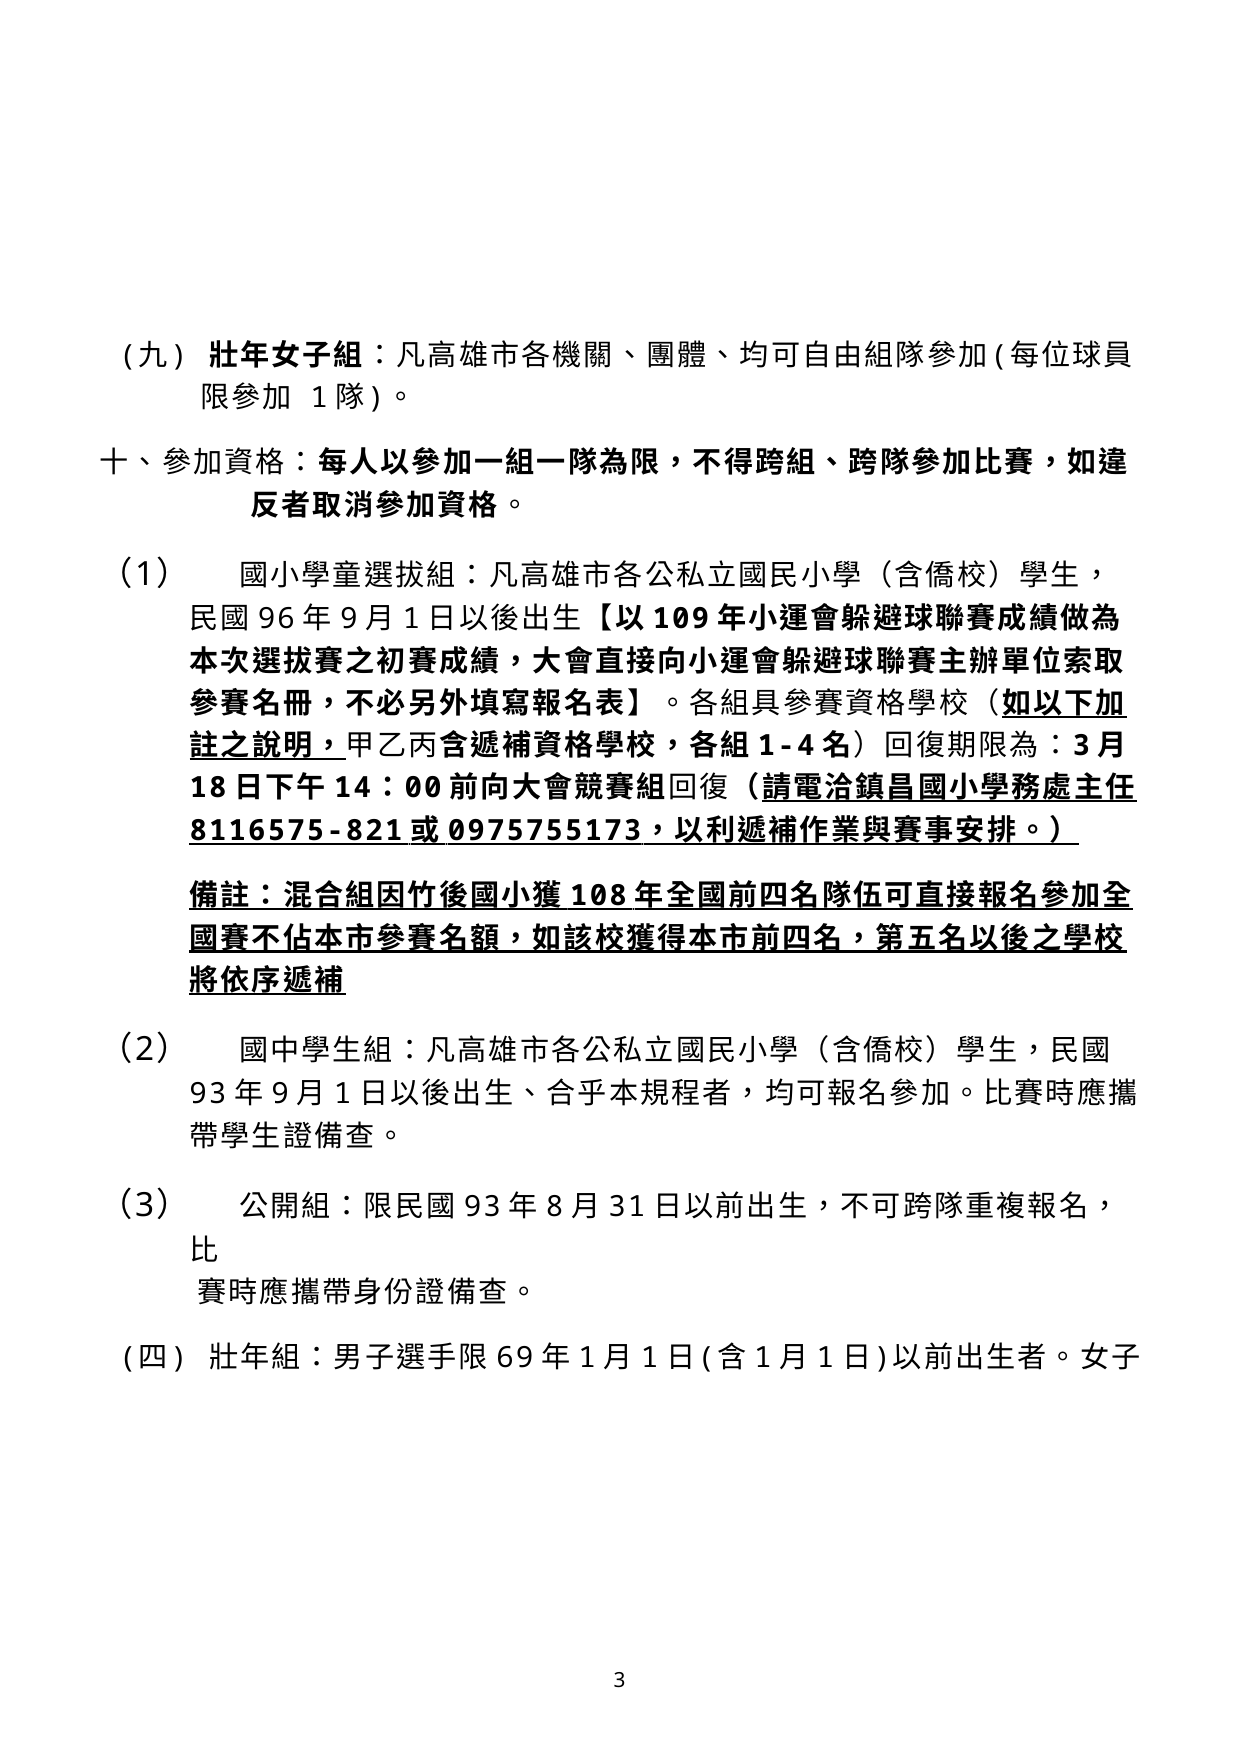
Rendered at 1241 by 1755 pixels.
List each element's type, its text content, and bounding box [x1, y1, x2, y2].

list 公開組：限民國93年8月31日以前出生，不可跨隊重複報名，比 [99, 1178, 1141, 1268]
text (四) 壯年組：男子選手限69年1月1日(含1月1日)以前出生者。女子 [99, 1334, 1141, 1376]
text 十、參加資格：每人以參加一組一隊為限，不得跨組、跨隊參加比賽，如違反者取消參加資格。 [99, 439, 1141, 523]
text 備註：混合組因竹後國小獲108年全國前四名隊伍可直接報名參加全國賽不佔本市參賽名額，如該校獲得本市前四名，第五名以後之學校將依序遞補 [189, 872, 1141, 999]
list 國中學生組：凡高雄市各公私立國民小學（含僑校）學生，民國93年9月1日以後出生、合乎本規程者，均可報名參加。比賽時應攜帶學生證備查。 [99, 1022, 1141, 1155]
text (九) 壯年女子組：凡高雄市各機關、團體、均可自由組隊參加(每位球員限參加 1隊)。 [99, 331, 1141, 416]
text 賽時應攜帶身份證備查。 [99, 1268, 1141, 1311]
list 國小學童選拔組：凡高雄市各公私立國民小學（含僑校）學生，民國96年9月1日以後出生【以109年小運會躲避球聯賽成績做為本次選拔賽之初賽成績，大會直接向小運會躲避球聯賽主辦單位索取參賽名冊，不必另外填寫報名表】。各組具參賽資格學校（如以下加註之說明，甲乙丙含遞補資格學校，各組1-4名）回復期限為：3月18日下午14：00前向大會競賽組回復（請電洽鎮昌國小學務處主任8116575-821或0975755173，以利遞補作業與賽事安排。） [99, 546, 1141, 849]
